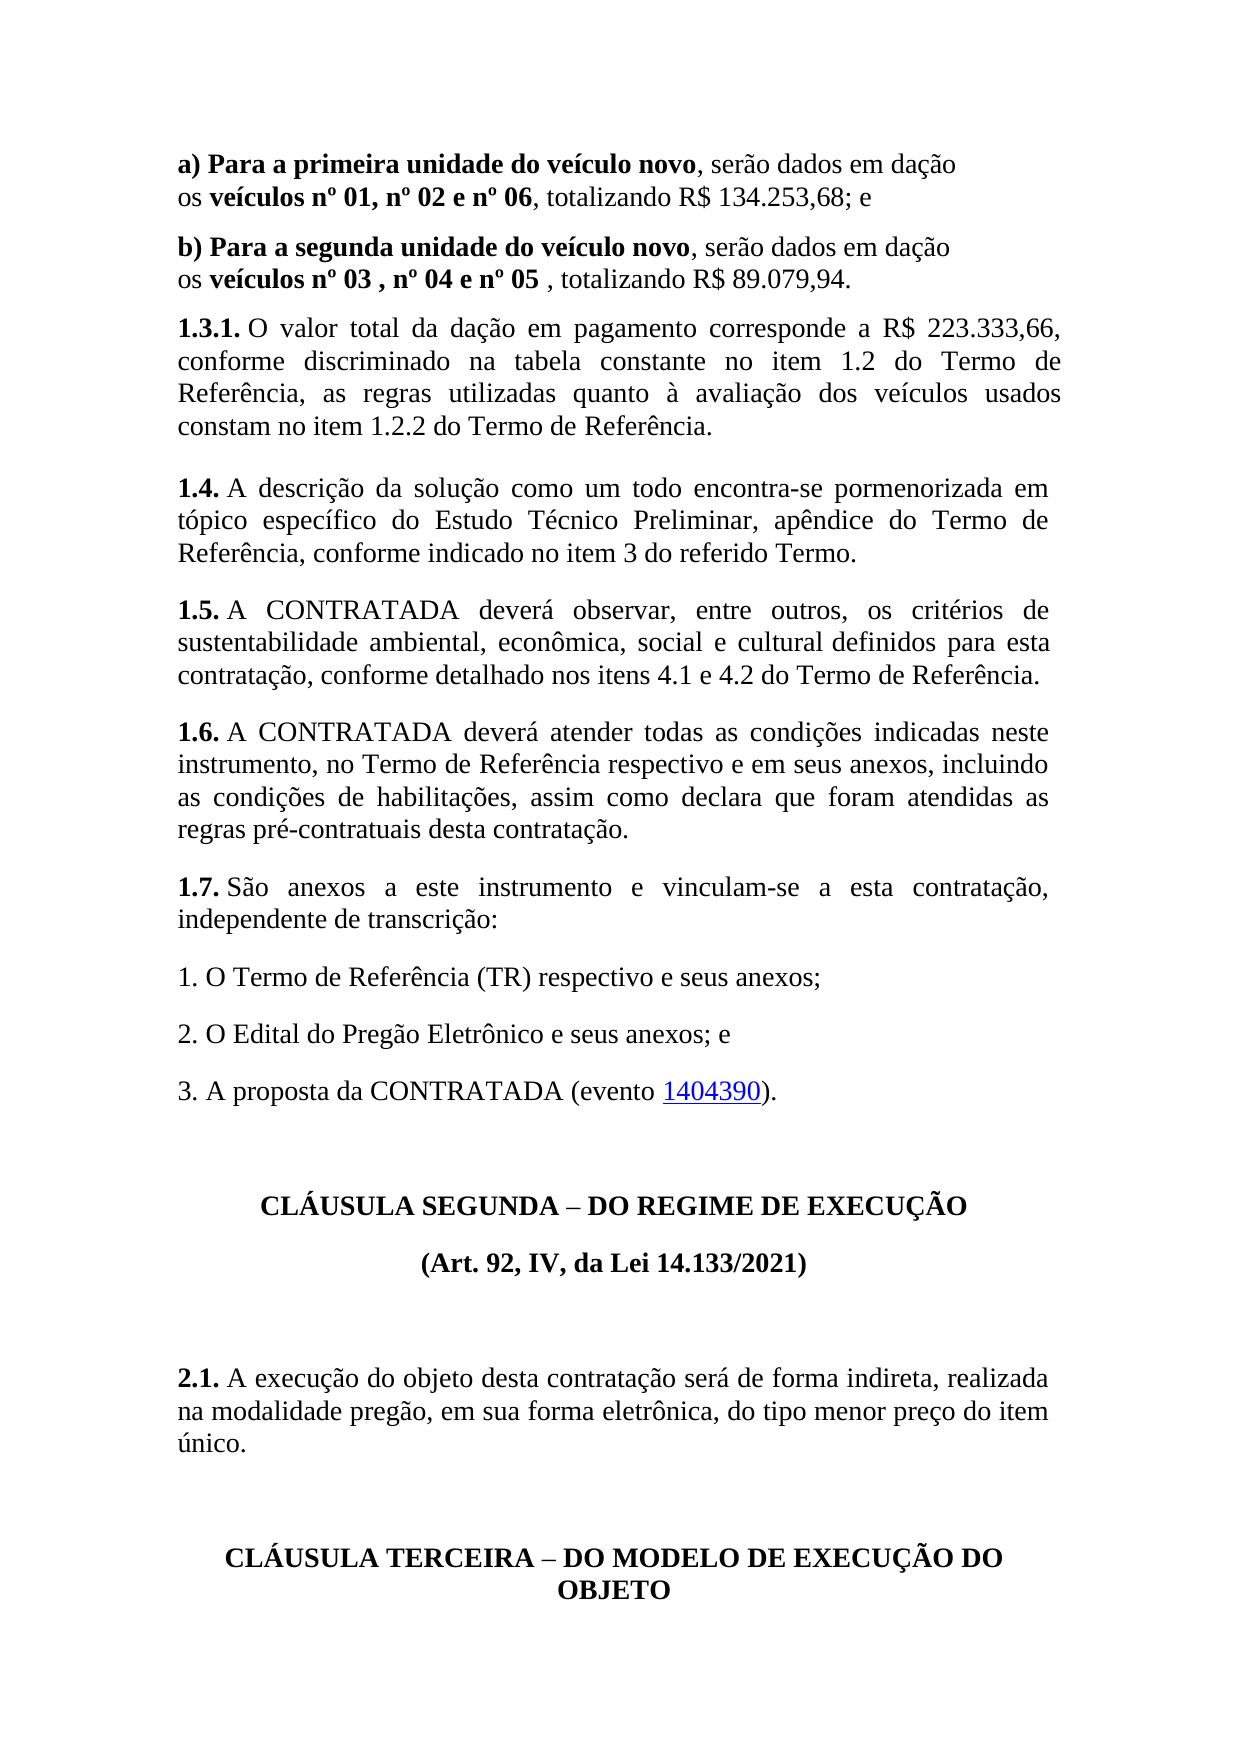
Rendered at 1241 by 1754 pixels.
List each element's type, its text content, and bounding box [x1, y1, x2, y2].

text b) Para a segunda unidade do veículo novo, serão dados em dação os veículos nº 03 , nº 04 e nº 05 , totalizando R$ 89.079,94. [177, 229, 1063, 294]
text 1. O Termo de Referência (TR) respectivo e seus anexos; [177, 959, 1051, 992]
text CLÁUSULA TERCEIRA – DO MODELO DE EXECUÇÃO DO OBJETO [177, 1541, 1051, 1606]
text 1.7. São anexos a este instrumento e vinculam-se a esta contratação, independente de transcrição: [177, 870, 1051, 934]
text 3. A proposta da CONTRATADA (evento 1404390). [177, 1074, 1051, 1107]
text (Art. 92, IV, da Lei 14.133/2021) [177, 1247, 1051, 1279]
text a) Para a primeira unidade do veículo novo, serão dados em dação os veículos nº 01, nº 02 e nº 06, totalizando R$ 134.253,68; e [177, 148, 1063, 212]
text 1.5. A CONTRATADA deverá observar, entre outros, os critérios de sustentabilidade ambiental, econômica, social e cultural definidos para esta contratação, conforme detalhado nos itens 4.1 e 4.2 do Termo de Referência. [177, 593, 1051, 690]
text 2. O Edital do Pregão Eletrônico e seus anexos; e [177, 1017, 1051, 1049]
text 2.1. A execução do objeto desta contratação será de forma indireta, realizada na modalidade pregão, em sua forma eletrônica, do tipo menor preço do item único. [177, 1361, 1051, 1458]
text CLÁUSULA SEGUNDA – DO REGIME DE EXECUÇÃO [177, 1189, 1051, 1222]
text 1.3.1. O valor total da dação em pagamento corresponde a R$ 223.333,66, conforme discriminado na tabela constante no item 1.2 do Termo de Referência, as regras utilizadas quanto à avaliação dos veículos usados constam no item 1.2.2 do Termo de Referência. [177, 312, 1063, 441]
text 1.6. A CONTRATADA deverá atender todas as condições indicadas neste instrumento, no Termo de Referência respectivo e em seus anexos, incluindo as condições de habilitações, assim como declara que foram atendidas as regras pré-contratuais desta contratação. [177, 715, 1051, 845]
text 1.4. A descrição da solução como um todo encontra-se pormenorizada em tópico específico do Estudo Técnico Preliminar, apêndice do Termo de Referência, conforme indicado no item 3 do referido Termo. [177, 471, 1051, 568]
